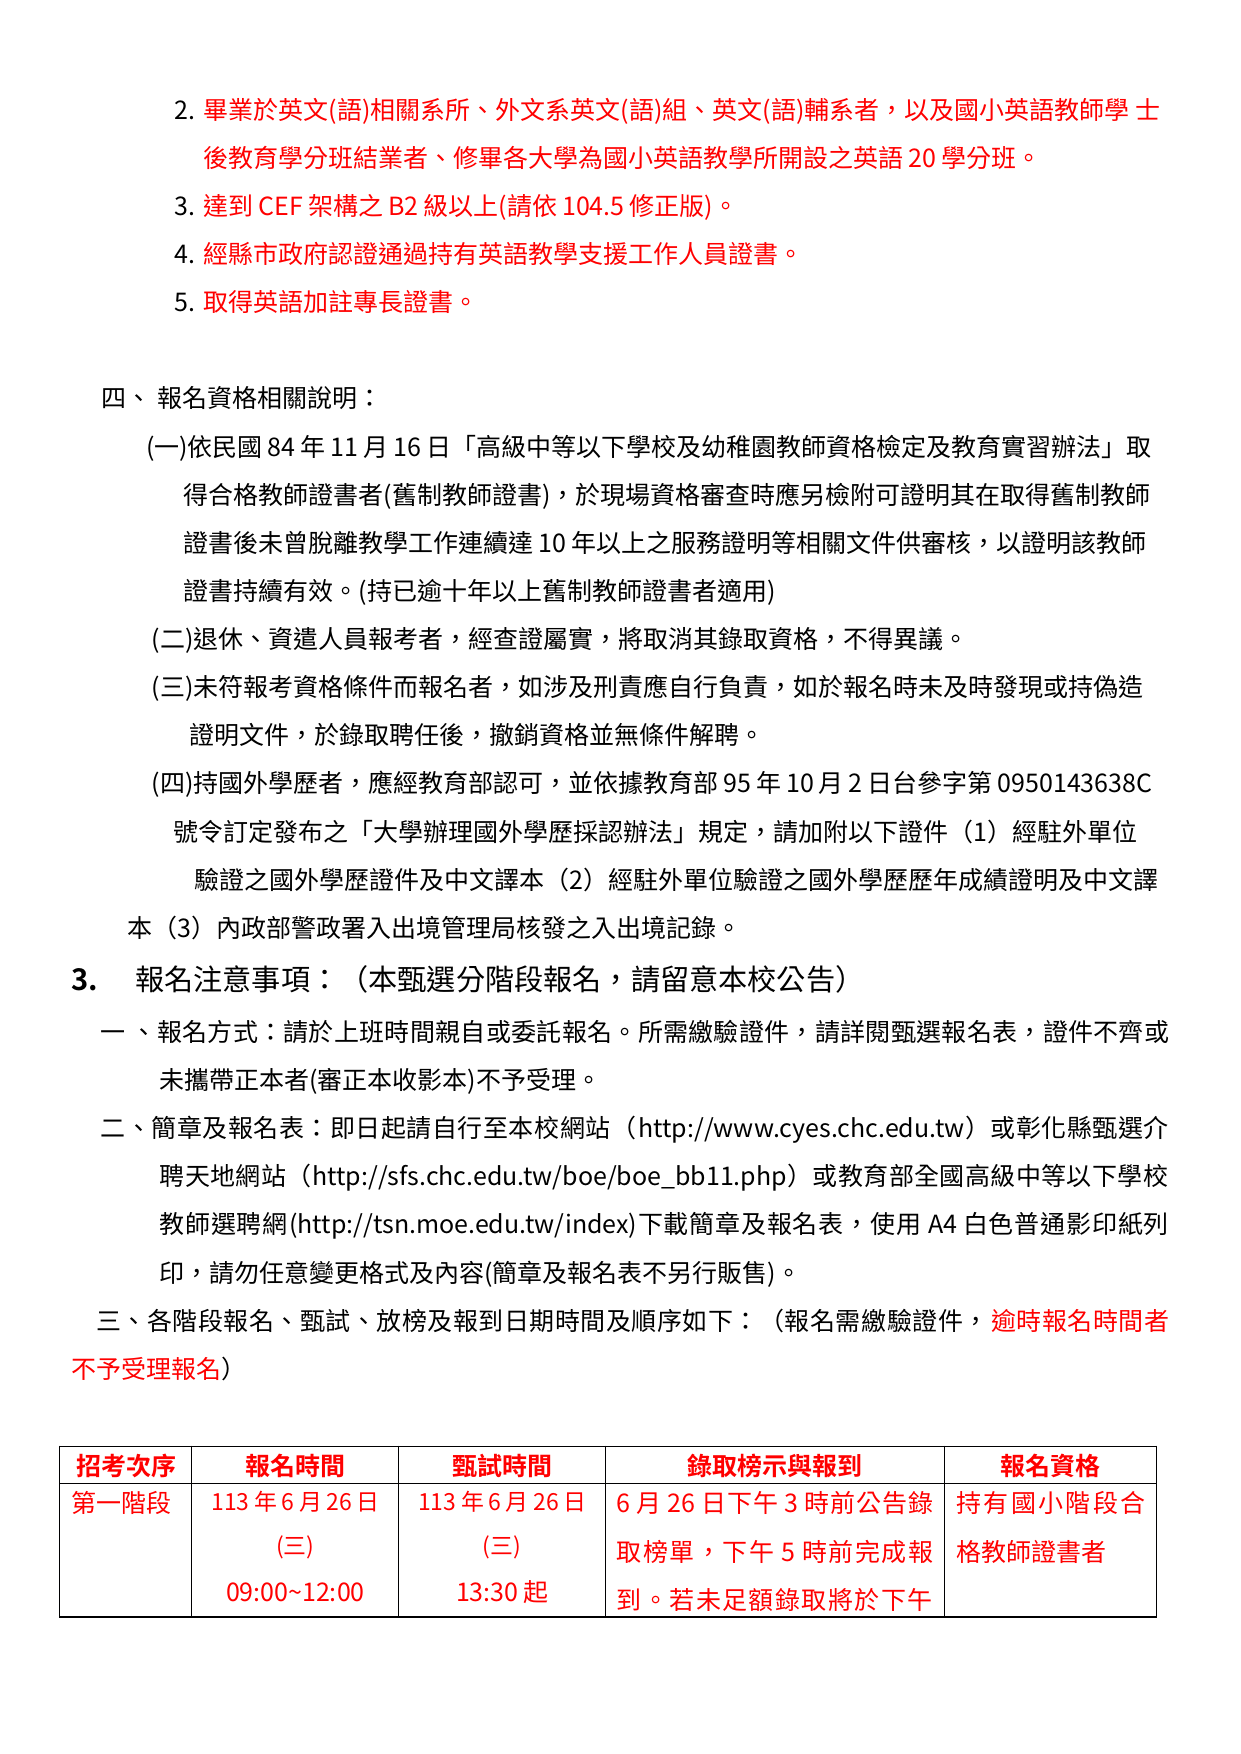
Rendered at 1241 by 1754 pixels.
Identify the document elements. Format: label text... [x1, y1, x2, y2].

text 驗證之國外學歷證件及中文譯本（2）經駐外單位驗證之國外學歷歷年成績證明及中文譯 [101, 860, 1169, 896]
table_cell 113年6月26日(三) 09:00~12:00 [192, 1484, 398, 1616]
text 四、 報名資格相關說明： [101, 379, 1169, 415]
table_header 錄取榜示與報到 [606, 1447, 944, 1483]
text (一)依民國84年11月16日「高級中等以下學校及幼稚園教師資格檢定及教育實習辦法」取 [146, 427, 1169, 463]
table_cell 持有國小階段合格教師證書者 [945, 1484, 1156, 1616]
list 取得英語加註專長證書。 [174, 283, 1169, 319]
table_cell 113年6月26日(三) 13:30起 [399, 1484, 605, 1616]
table_header 報名時間 [192, 1447, 398, 1483]
table_cell 第一階段 [60, 1484, 191, 1616]
text 一 、報名方式：請於上班時間親自或委託報名。所需繳驗證件，請詳閱甄選報名表，證件不齊或未攜帶正本者(審正本收影本)不予受理。 [100, 1012, 1169, 1097]
list 畢業於英文(語)相關系所、外文系英文(語)組、英文(語)輔系者，以及國小英語教師學 士後教育學分班結業者、修畢各大學為國小英語教學所開設之英語20學分班。 [174, 90, 1169, 174]
table_cell 6月26日下午3時前公告錄取榜單，下午5時前完成報到。若未足額錄取將於下午 [606, 1484, 944, 1616]
text (三)未符報考資格條件而報名者，如涉及刑責應自行負責，如於報名時未及時發現或持偽造 [101, 668, 1169, 704]
list 報名注意事項：（本甄選分階段報名，請留意本校公告） [71, 956, 1169, 999]
list 達到CEF架構之B2級以上(請依104.5修正版)。 [174, 186, 1169, 223]
text 本（3）內政部警政署入出境管理局核發之入出境記錄。 [71, 908, 1169, 944]
table_header 甄試時間 [399, 1447, 605, 1483]
text (四)持國外學歷者，應經教育部認可，並依據教育部95年10月2日台參字第0950143638C [101, 764, 1169, 800]
text 證書後未曾脫離教學工作連續達10年以上之服務證明等相關文件供審核，以證明該教師 [146, 523, 1169, 559]
table_header 報名資格 [945, 1447, 1156, 1483]
text 證書持續有效。(持已逾十年以上舊制教師證書者適用) [146, 571, 1169, 608]
text 二、簡章及報名表：即日起請自行至本校網站（http://www.cyes.chc.edu.tw）或彰化縣甄選介聘天地網站（http://sfs.chc.edu.tw/boe/boe_bb11.php）或教育部全國高級中等以下學校教師選聘網(http://tsn.moe.edu.tw/index)下載簡章及報名表，使用A4白色普通影印紙列印，請勿任意變更格式及內容(簡章及報名表不另行販售)。 [100, 1109, 1169, 1289]
text 得合格教師證書者(舊制教師證書)，於現場資格審查時應另檢附可證明其在取得舊制教師 [146, 475, 1169, 511]
text 三、各階段報名、甄試、放榜及報到日期時間及順序如下：（報名需繳驗證件，逾時報名時間者不予受理報名） [71, 1301, 1169, 1386]
table_header 招考次序 [60, 1447, 191, 1483]
text 號令訂定發布之「大學辦理國外學歷採認辦法」規定，請加附以下證件（1）經駐外單位 [101, 812, 1169, 848]
list 經縣市政府認證通過持有英語教學支援工作人員證書。 [174, 234, 1169, 271]
text (二)退休、資遣人員報考者，經查證屬實，將取消其錄取資格，不得異議。 [101, 619, 1169, 656]
text 證明文件，於錄取聘任後，撤銷資格並無條件解聘。 [101, 716, 1169, 752]
